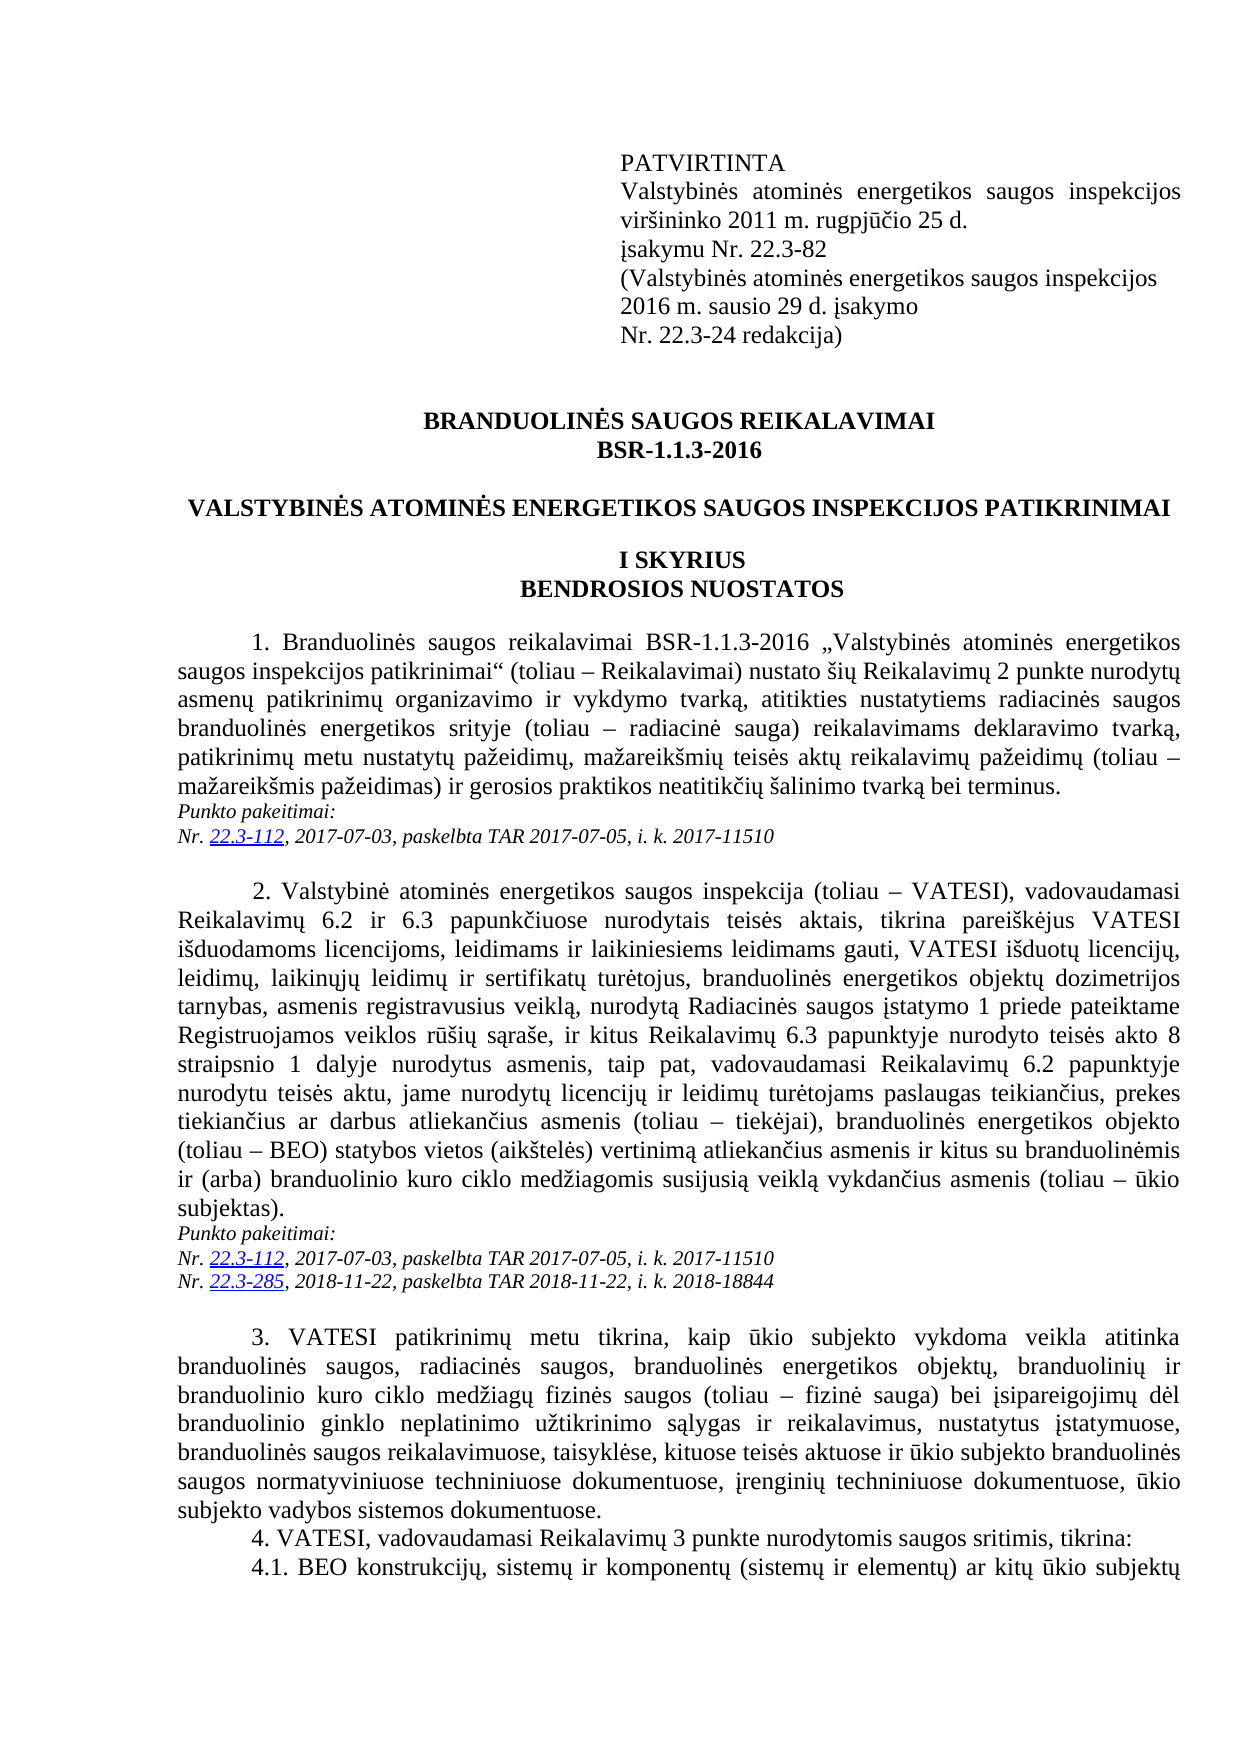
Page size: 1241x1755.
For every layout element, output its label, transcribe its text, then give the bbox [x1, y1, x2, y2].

text Nr. 22.3-112, 2017-07-03, paskelbta TAR 2017-07-05, i. k. 2017-11510 [177, 1245, 1181, 1269]
text 3. VATESI patikrinimų metu tikrina, kaip ūkio subjekto vykdoma veikla atitinka branduolinės saugos, radiacinės saugos, branduolinės energetikos objektų, branduolinių ir branduolinio kuro ciklo medžiagų fizinės saugos (toliau – fizinė sauga) bei įsipareigojimų dėl branduolinio ginklo neplatinimo užtikrinimo sąlygas ir reikalavimus, nustatytus įstatymuose, branduolinės saugos reikalavimuose, taisyklėse, kituose teisės aktuose ir ūkio subjekto branduolinės saugos normatyviniuose techniniuose dokumentuose, įrenginių techniniuose dokumentuose, ūkio subjekto vadybos sistemos dokumentuose. [177, 1322, 1181, 1523]
text 1. Branduolinės saugos reikalavimai BSR-1.1.3-2016 „Valstybinės atominės energetikos saugos inspekcijos patikrinimai“ (toliau – Reikalavimai) nustato šių Reikalavimų 2 punkte nurodytų asmenų patikrinimų organizavimo ir vykdymo tvarką, atitikties nustatytiems radiacinės saugos branduolinės energetikos srityje (toliau – radiacinė sauga) reikalavimams deklaravimo tvarką, patikrinimų metu nustatytų pažeidimų, mažareikšmių teisės aktų reikalavimų pažeidimų (toliau – mažareikšmis pažeidimas) ir gerosios praktikos neatitikčių šalinimo tvarką bei terminus. [177, 627, 1181, 799]
text Nr. 22.3-112, 2017-07-03, paskelbta TAR 2017-07-05, i. k. 2017-11510 [177, 823, 1181, 848]
text 4. VATESI, vadovaudamasi Reikalavimų 3 punkte nurodytomis saugos sritimis, tikrina: [177, 1523, 1181, 1552]
text Punkto pakeitimai: [177, 799, 1181, 823]
text BENDROSIOS NUOSTATOS [177, 574, 1187, 603]
text 2016 m. sausio 29 d. įsakymo [620, 291, 1181, 320]
text Nr. 22.3-285, 2018-11-22, paskelbta TAR 2018-11-22, i. k. 2018-18844 [177, 1269, 1181, 1293]
text Nr. 22.3-24 redakcija) [620, 320, 1181, 349]
text (Valstybinės atominės energetikos saugos inspekcijos [620, 263, 1181, 291]
text PATVIRTINTA [620, 148, 1181, 176]
text 4.1. BEO konstrukcijų, sistemų ir komponentų (sistemų ir elementų) ar kitų ūkio subjektų [177, 1552, 1181, 1581]
text I SKYRIUS [177, 545, 1187, 574]
text BRANDUOLINĖS SAUGOS REIKALAVIMAI BSR-1.1.3-2016 VALSTYBINĖS ATOMINĖS ENERGETIKOS SAUGOS INSPEKCIJOS PATIKRINIMAI [177, 406, 1181, 521]
text 2. Valstybinė atominės energetikos saugos inspekcija (toliau – VATESI), vadovaudamasi Reikalavimų 6.2 ir 6.3 papunkčiuose nurodytais teisės aktais, tikrina pareiškėjus VATESI išduodamoms licencijoms, leidimams ir laikiniesiems leidimams gauti, VATESI išduotų licencijų, leidimų, laikinųjų leidimų ir sertifikatų turėtojus, branduolinės energetikos objektų dozimetrijos tarnybas, asmenis registravusius veiklą, nurodytą Radiacinės saugos įstatymo 1 priede pateiktame Registruojamos veiklos rūšių sąraše, ir kitus Reikalavimų 6.3 papunktyje nurodyto teisės akto 8 straipsnio 1 dalyje nurodytus asmenis, taip pat, vadovaudamasi Reikalavimų 6.2 papunktyje nurodytu teisės aktu, jame nurodytų licencijų ir leidimų turėtojams paslaugas teikiančius, prekes tiekiančius ar darbus atliekančius asmenis (toliau – tiekėjai), branduolinės energetikos objekto (toliau – BEO) statybos vietos (aikštelės) vertinimą atliekančius asmenis ir kitus su branduolinėmis ir (arba) branduolinio kuro ciklo medžiagomis susijusią veiklą vykdančius asmenis (toliau – ūkio subjektas). [177, 876, 1181, 1221]
text įsakymu Nr. 22.3-82 [620, 234, 1181, 263]
text Punkto pakeitimai: [177, 1221, 1181, 1245]
text Valstybinės atominės energetikos saugos inspekcijos viršininko 2011 m. rugpjūčio 25 d. [620, 176, 1181, 234]
